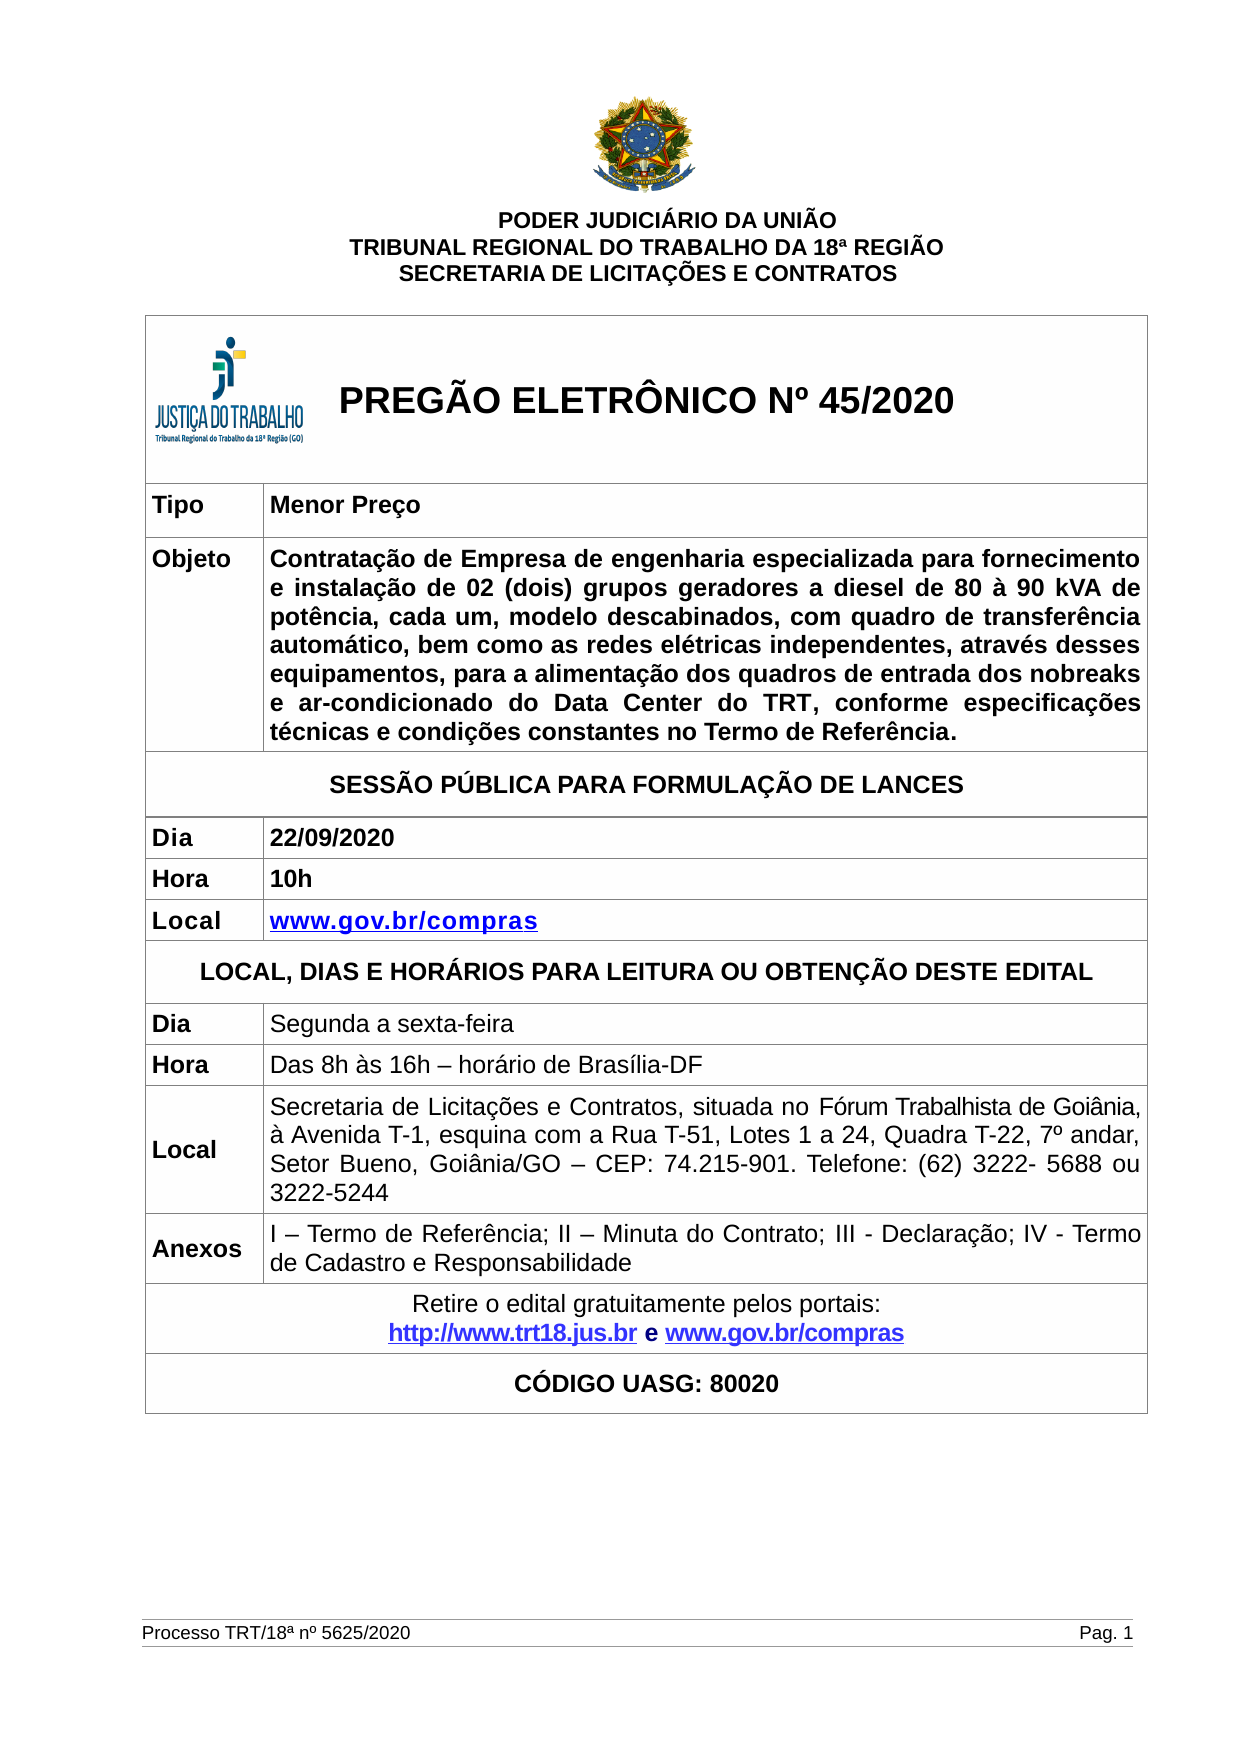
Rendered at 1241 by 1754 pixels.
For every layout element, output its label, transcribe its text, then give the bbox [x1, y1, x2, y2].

table_cell Contratação de Empresa de engenharia especializada para fornecimento e instalação de 02 (dois) grupos geradores a diesel de 80 à 90 kVA de potência, cada um, modelo descabinados, com quadro de transferência automático, bem como as redes elétricas independentes, através desses equipamentos, para a alimentação dos quadros de entrada dos nobreaks e ar-condicionado do Data Center do TRT, conforme especificações técnicas e condições constantes no Termo de Referência. [264, 538, 1147, 751]
table_cell Objeto [146, 538, 263, 751]
table_cell Retire o edital gratuitamente pelos portais: http://www.trt18.jus.br e www.gov.br/compras [146, 1284, 1147, 1352]
table_cell I – Termo de Referência; II – Minuta do Contrato; III - Declaração; IV - Termo de Cadastro e Responsabilidade [264, 1214, 1147, 1282]
table_cell Hora [146, 1045, 263, 1085]
table_cell 22/09/2020 [264, 818, 1147, 858]
table_cell Hora [146, 859, 263, 899]
table_header PREGÃO ELETRÔNICO Nº 45/2020 [146, 316, 1147, 483]
table_cell Segunda a sexta-feira [264, 1004, 1147, 1044]
table_cell Dia [146, 1004, 263, 1044]
picture [151, 333, 307, 447]
text TRIBUNAL REGIONAL DO TRABALHO DA 18ª REGIÃO [139, 234, 1154, 260]
table_cell Dia [146, 818, 263, 858]
table_cell CÓDIGO UASG: 80020 [146, 1354, 1147, 1413]
table_cell Anexos [146, 1214, 263, 1282]
table_cell 10h [264, 859, 1147, 899]
table_cell LOCAL, DIAS E HORÁRIOS PARA LEITURA OU OBTENÇÃO DESTE EDITAL [146, 941, 1147, 1002]
table_cell SESSÃO PÚBLICA PARA FORMULAÇÃO DE LANCES [146, 752, 1147, 816]
table_cell Local [146, 900, 263, 940]
table_cell Tipo [146, 484, 263, 537]
table_cell Local [146, 1086, 263, 1212]
text SECRETARIA DE LICITAÇÕES E CONTRATOS [142, 260, 1154, 287]
table_cell Secretaria de Licitações e Contratos, situada no Fórum Trabalhista de Goiânia, à Avenida T-1, esquina com a Rua T-51, Lotes 1 a 24, Quadra T-22, 7º andar, Setor Bueno, Goiânia/GO – CEP: 74.215-901. Telefone: (62) 3222- 5688 ou 3222-5244 [264, 1086, 1147, 1212]
text PODER JUDICIÁRIO DA UNIÃO [183, 207, 1152, 234]
table_cell Menor Preço [264, 484, 1147, 537]
table_cell Das 8h às 16h – horário de Brasília-DF [264, 1045, 1147, 1085]
table_cell www.gov.br/compras [264, 900, 1147, 940]
